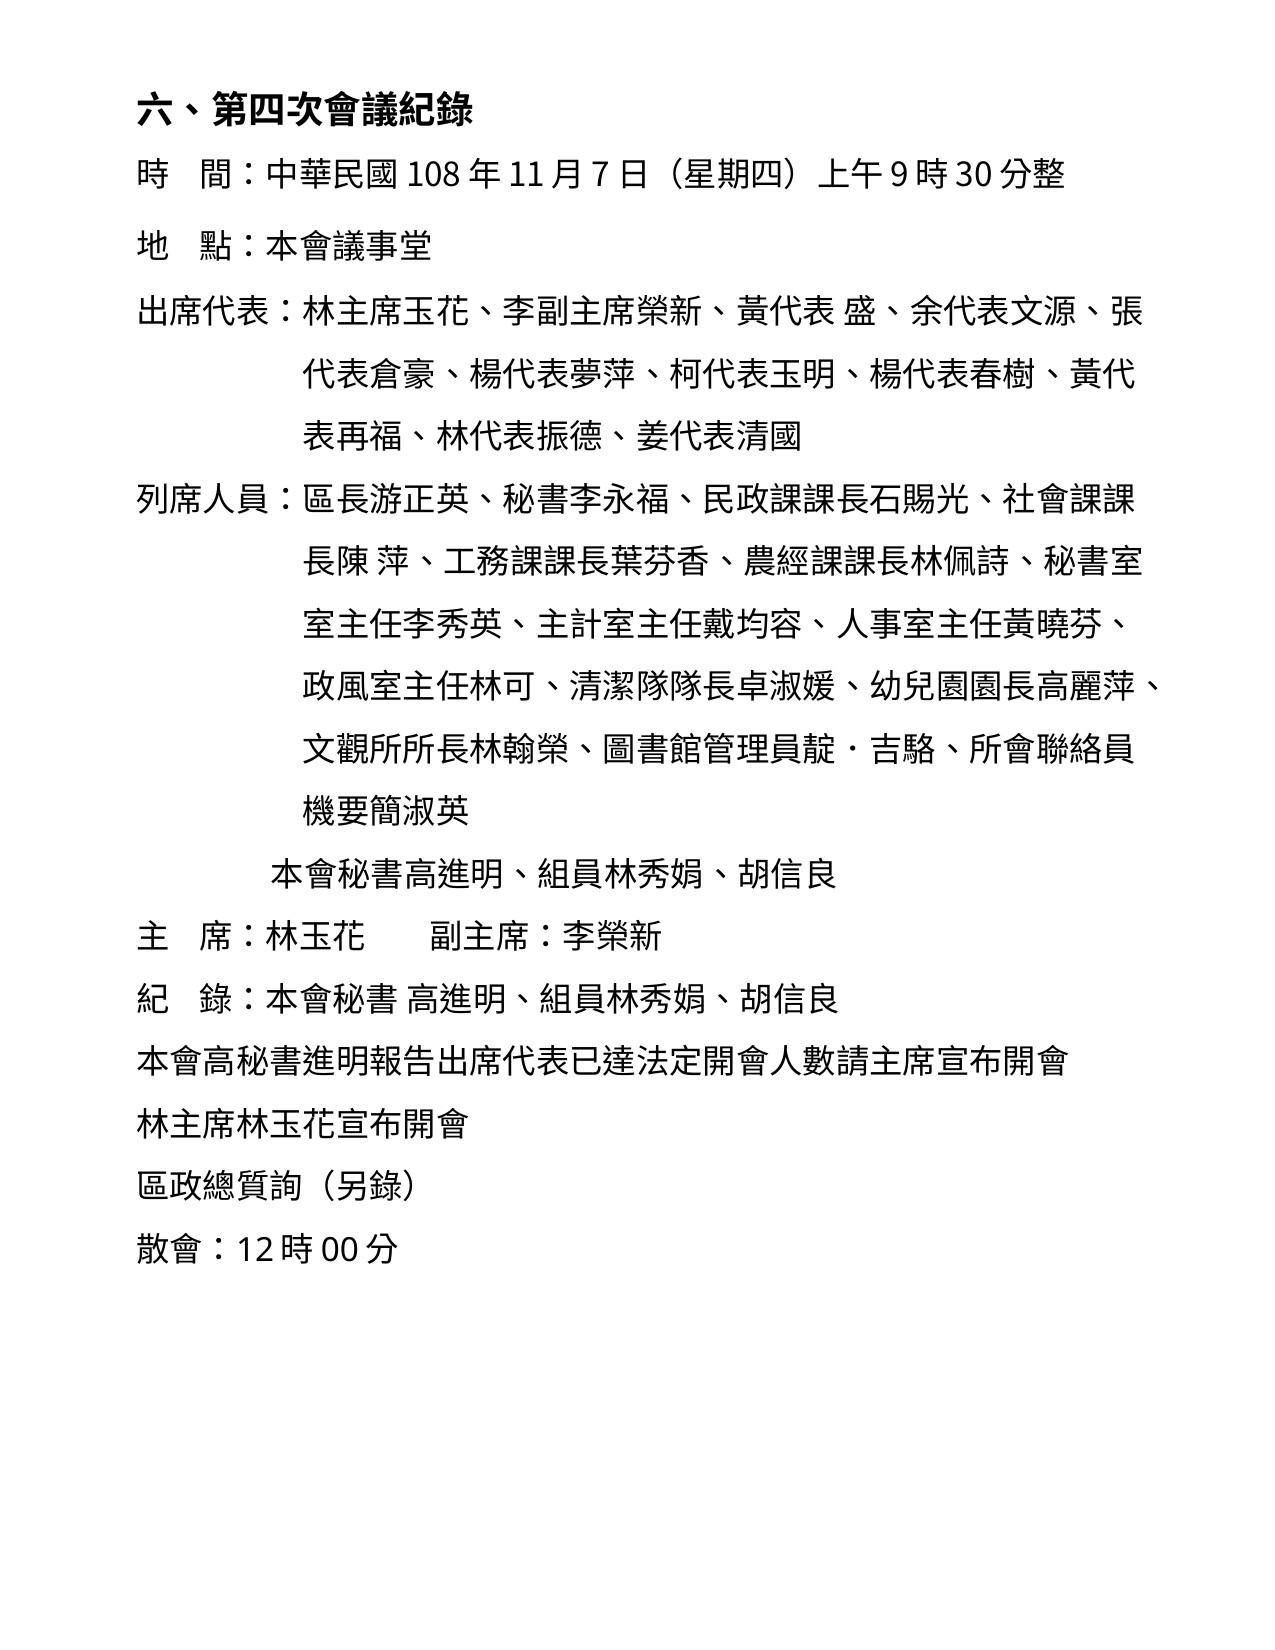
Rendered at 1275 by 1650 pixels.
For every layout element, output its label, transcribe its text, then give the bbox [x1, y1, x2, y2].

text 紀 錄：本會秘書 高進明、組員林秀娟、胡信良 [136, 961, 1152, 1024]
text 地 點：本會議事堂 [136, 199, 1152, 274]
text 林主席林玉花宣布開會 [136, 1086, 1152, 1149]
text 主 席：林玉花 副主席：李榮新 [136, 899, 1152, 961]
text 時 間：中華民國108年11月7日（星期四）上午9時30分整 [136, 136, 1152, 199]
text 本會高秘書進明報告出席代表已達法定開會人數請主席宣布開會 [136, 1024, 1152, 1086]
text 散會：12時00分 [136, 1211, 1152, 1274]
text 本會秘書高進明、組員林秀娟、胡信良 [236, 836, 1152, 899]
text 六、第四次會議紀錄 [136, 74, 1152, 136]
text 區政總質詢（另錄） [136, 1149, 1152, 1211]
text 出席代表：林主席玉花、李副主席榮新、黃代表 盛、余代表文源、張代表倉豪、楊代表夢萍、柯代表玉明、楊代表春樹、黃代表再福、林代表振德、姜代表清國 [136, 274, 1152, 461]
text 列席人員：區長游正英、秘書李永福、民政課課長石賜光、社會課課長陳 萍、工務課課長葉芬香、農經課課長林佩詩、秘書室室主任李秀英、主計室主任戴均容、人事室主任黃曉芬、政風室主任林可、清潔隊隊長卓淑媛、幼兒園園長高麗萍、文觀所所長林翰榮、圖書館管理員靛．吉駱、所會聯絡員 機要簡淑英 [136, 461, 1152, 836]
